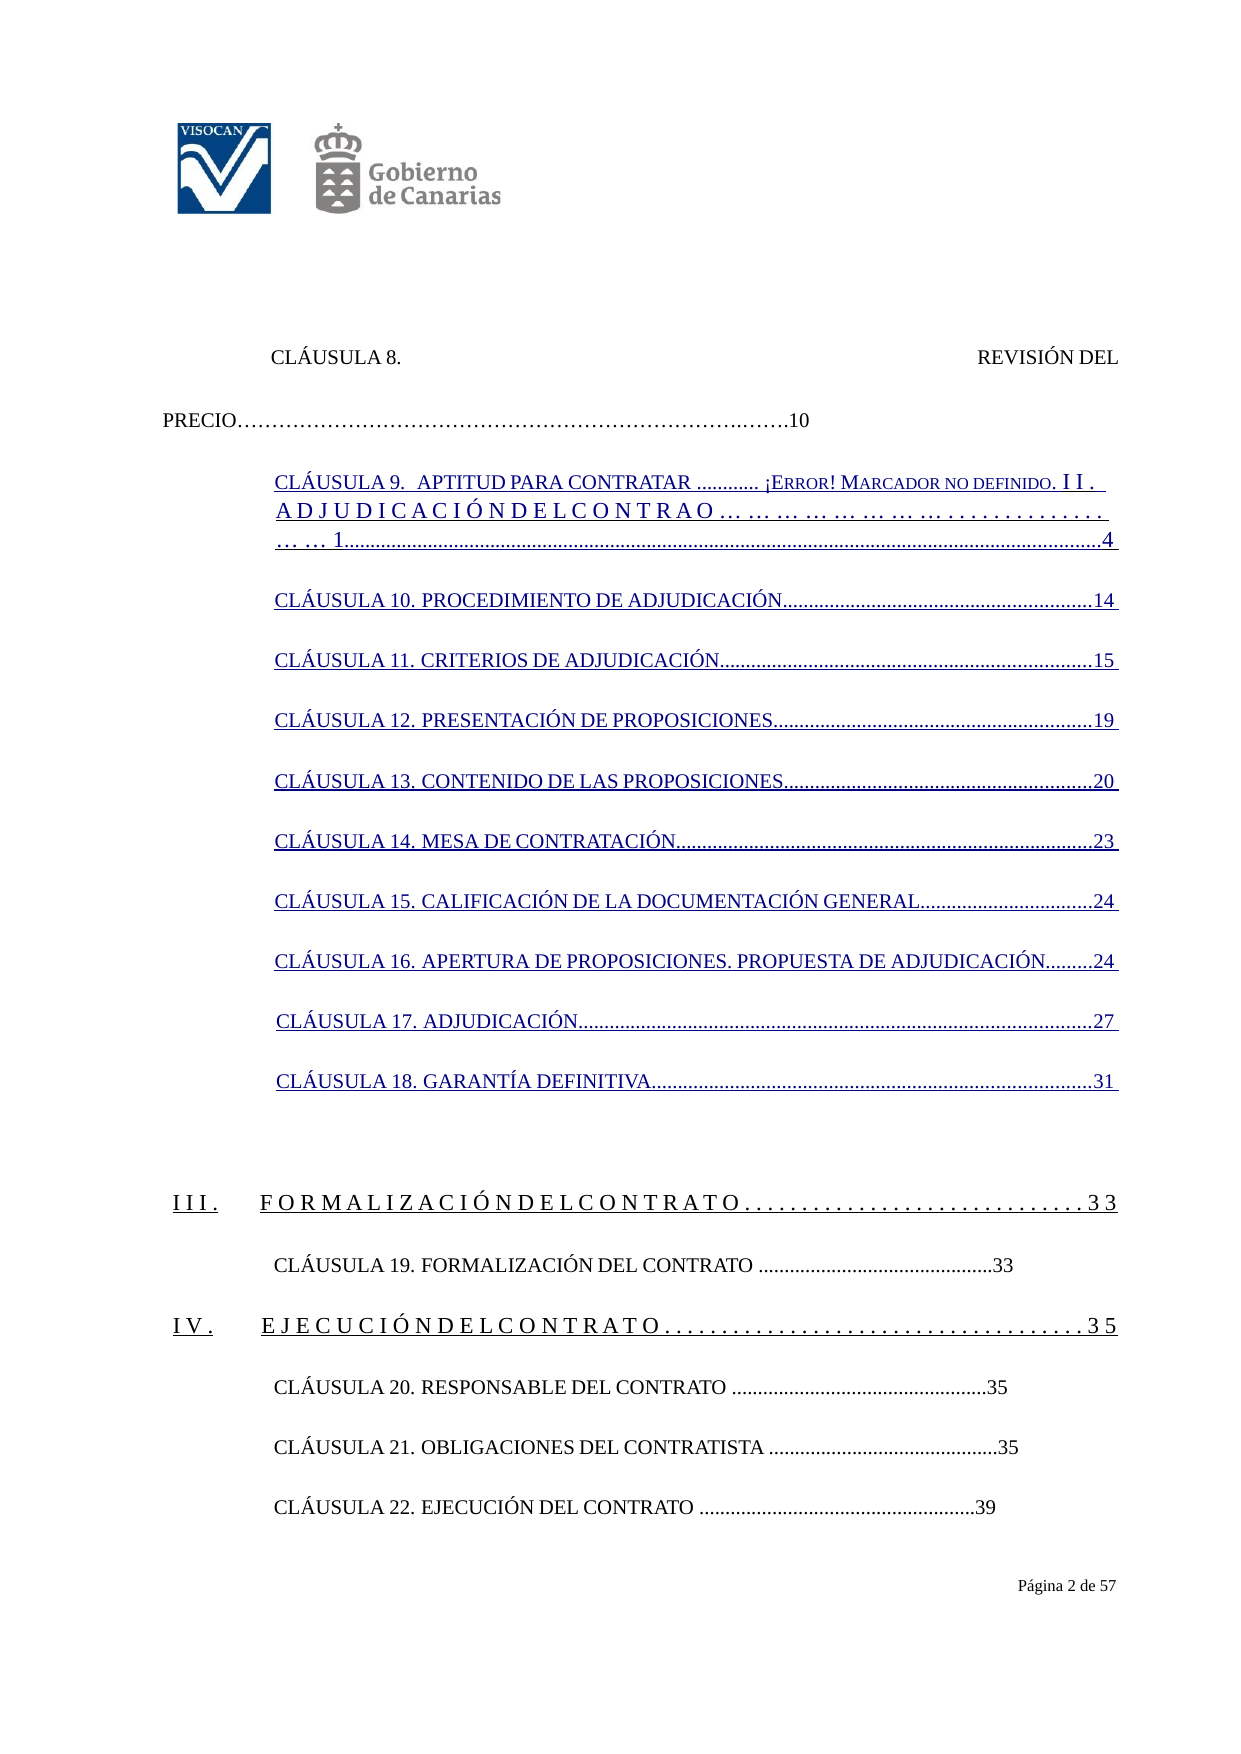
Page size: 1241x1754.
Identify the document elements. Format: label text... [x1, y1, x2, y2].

text CLÁUSULA 17. ADJUDICACIÓN 27 [276, 1007, 1119, 1030]
text CLÁUSULA 15. CALIFICACIÓN DE LA DOCUMENTACIÓN GENERAL 24 [274, 887, 1119, 910]
text CLÁUSULA 22. EJECUCIÓN DEL CONTRATO .....................................................39 [274, 1493, 1123, 1520]
text CLÁUSULA 20. RESPONSABLE DEL CONTRATO .................................................35 [274, 1373, 1123, 1399]
text CLÁUSULA 11. CRITERIOS DE ADJUDICACIÓN 15 [274, 646, 1119, 669]
text CLÁUSULA 21. OBLIGACIONES DEL CONTRATISTA ............................................35 [274, 1433, 1123, 1460]
text CLÁUSULA 14. MESA DE CONTRATACIÓN 23 [274, 827, 1119, 849]
text I I I . F O R M A L I Z A C I Ó N D E L C O N T R A T O . . . . . . . . . . . . . . . . . . . . . . . . . . . . . . 3 3 [162, 1188, 1123, 1216]
subtitle I V . E J E C U C I Ó N D E L C O N T R A T O . . . . . . . . . . . . . . . . . . . . . . . . . . . . . . . . . . . . . 3 5 [162, 1311, 1123, 1339]
text CLÁUSULA 10. PROCEDIMIENTO DE ADJUDICACIÓN 14 [274, 586, 1119, 609]
text CLÁUSULA 12. PRESENTACIÓN DE PROPOSICIONES 19 [274, 707, 1119, 729]
text CLÁUSULA 18. GARANTÍA DEFINITIVA 31 [276, 1067, 1119, 1090]
text CLÁUSULA 13. CONTENIDO DE LAS PROPOSICIONES 20 [274, 767, 1119, 789]
text CLÁUSULA 9. APTITUD PARA CONTRATAR ............ ¡ERROR! MARCADOR NO DEFINIDO. I I . A D J U D I C A C I Ó N D E L C O N T R A O … … … … … … … … . . . . . . . . . . . . . . … … 1 4 [274, 468, 1119, 553]
text CLÁUSULA 19. FORMALIZACIÓN DEL CONTRATO .............................................33 [274, 1251, 1123, 1277]
text CLÁUSULA 8. REVISIÓN DEL PRECIO……………………………………………………………….…….10 [162, 342, 1123, 432]
text CLÁUSULA 16. APERTURA DE PROPOSICIONES. PROPUESTA DE ADJUDICACIÓN 24 [274, 947, 1119, 970]
